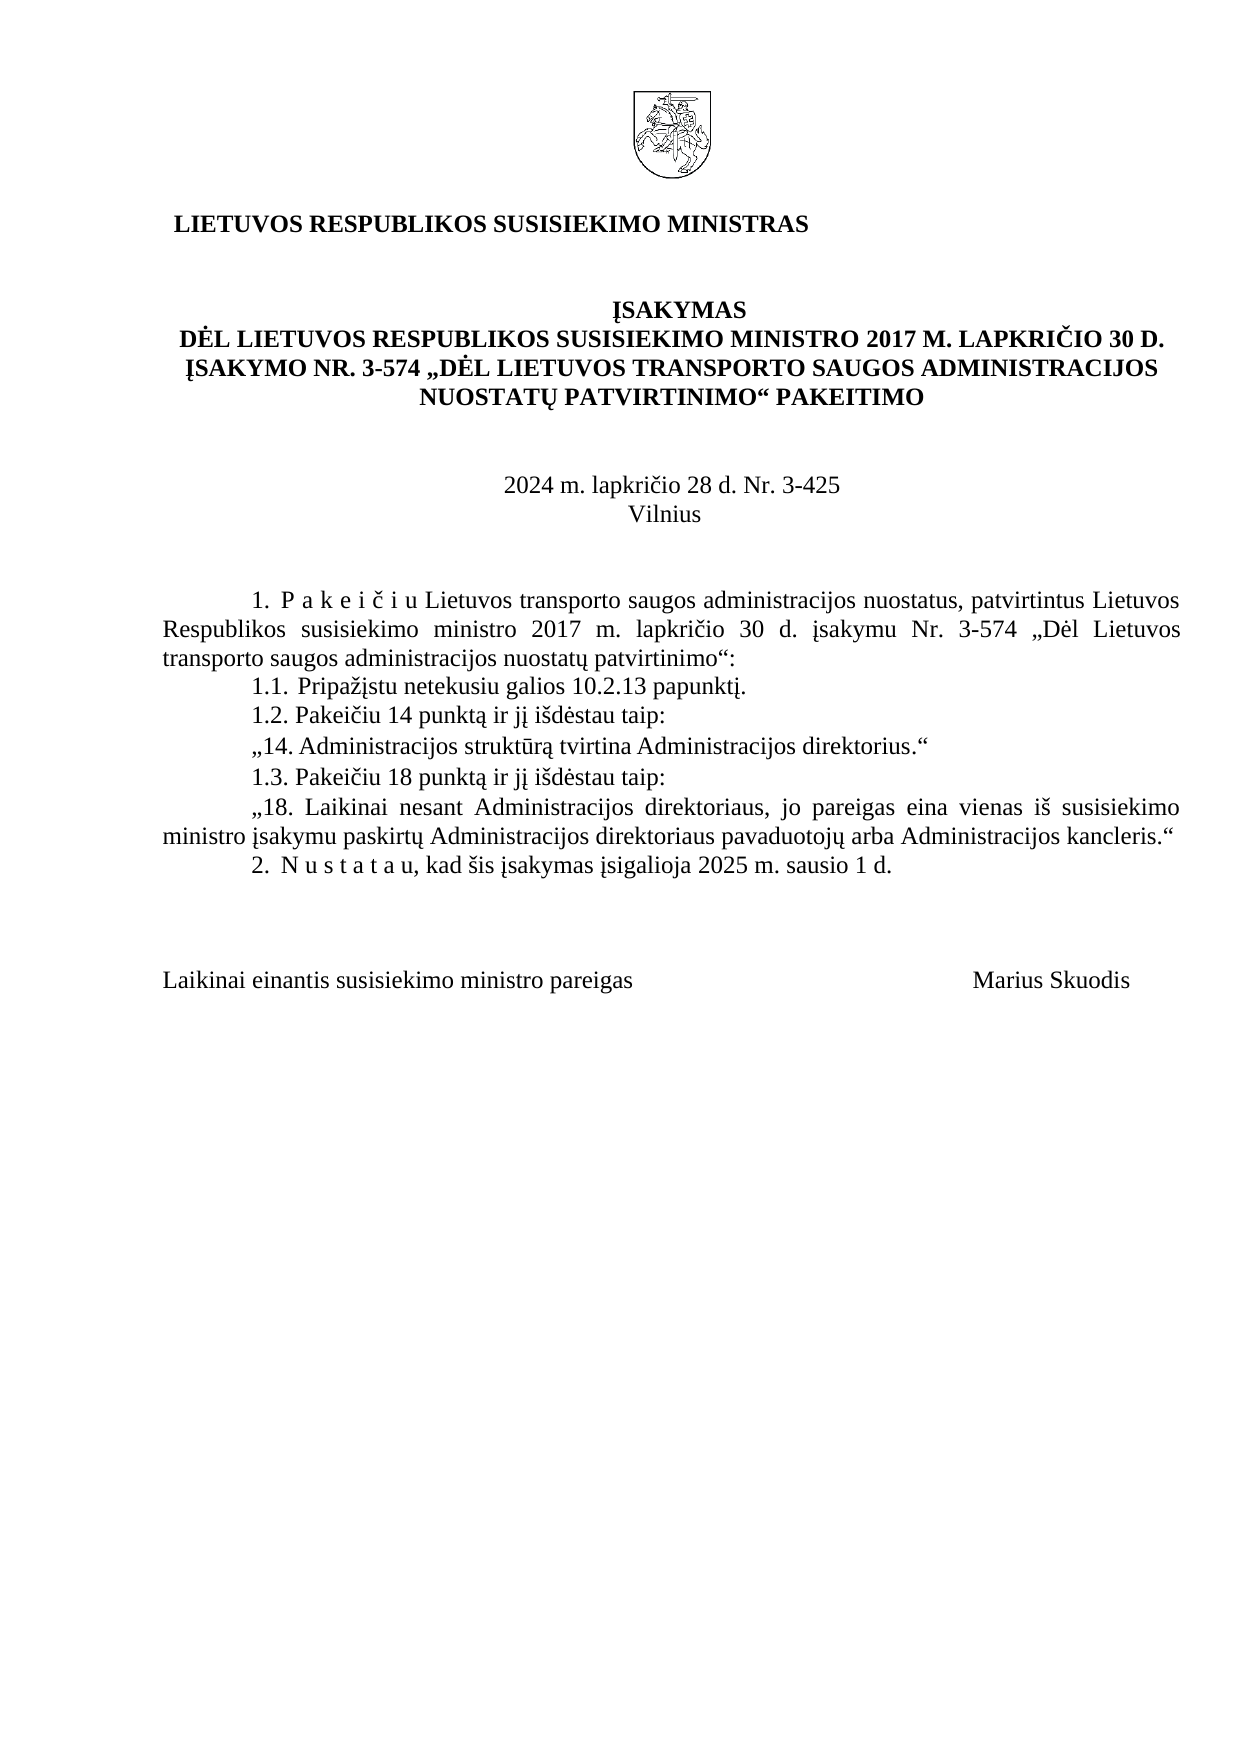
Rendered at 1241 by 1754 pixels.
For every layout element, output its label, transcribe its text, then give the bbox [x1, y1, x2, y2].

text DĖL LIETUVOS RESPUBLIKOS SUSISIEKIMO MINISTRO 2017 M. LAPKRIČIO 30 D. ĮSAKYMO NR. 3-574 „DĖL LIETUVOS TRANSPORTO SAUGOS ADMINISTRACIJOS NUOSTATŲ PATVIRTINIMO“ PAKEITIMO [162, 324, 1181, 410]
text LIETUVOS RESPUBLIKOS SUSISIEKIMO MINISTRAS [174, 209, 1181, 238]
text 1.3. Pakeičiu 18 punktą ir jį išdėstau taip: [162, 762, 1181, 790]
text 1. P a k e i č i u Lietuvos transporto saugos administracijos nuostatus, patvirtintus Lietuvos Respublikos susisiekimo ministro 2017 m. lapkričio 30 d. įsakymu Nr. 3-574 „Dėl Lietuvos transporto saugos administracijos nuostatų patvirtinimo“: [162, 585, 1181, 671]
text 2. N u s t a t a u, kad šis įsakymas įsigalioja 2025 m. sausio 1 d. [162, 850, 1181, 879]
text „14. Administracijos struktūrą tvirtina Administracijos direktorius.“ [162, 731, 1181, 760]
text „18. Laikinai nesant Administracijos direktoriaus, jo pareigas eina vienas iš susisiekimo ministro įsakymu paskirtų Administracijos direktoriaus pavaduotojų arba Administracijos kancleris.“ [162, 792, 1181, 850]
text Laikinai einantis susisiekimo ministro pareigas Marius Skuodis [162, 965, 1181, 994]
text 1.2. Pakeičiu 14 punktą ir jį išdėstau taip: [251, 700, 1181, 729]
text ĮSAKYMAS [162, 295, 1181, 324]
text Vilnius [148, 499, 1181, 528]
text 1.1. Pripažįstu netekusiu galios 10.2.13 papunktį. [162, 671, 1181, 700]
text 2024 m. lapkričio 28 d. Nr. 3-425 [162, 470, 1181, 499]
